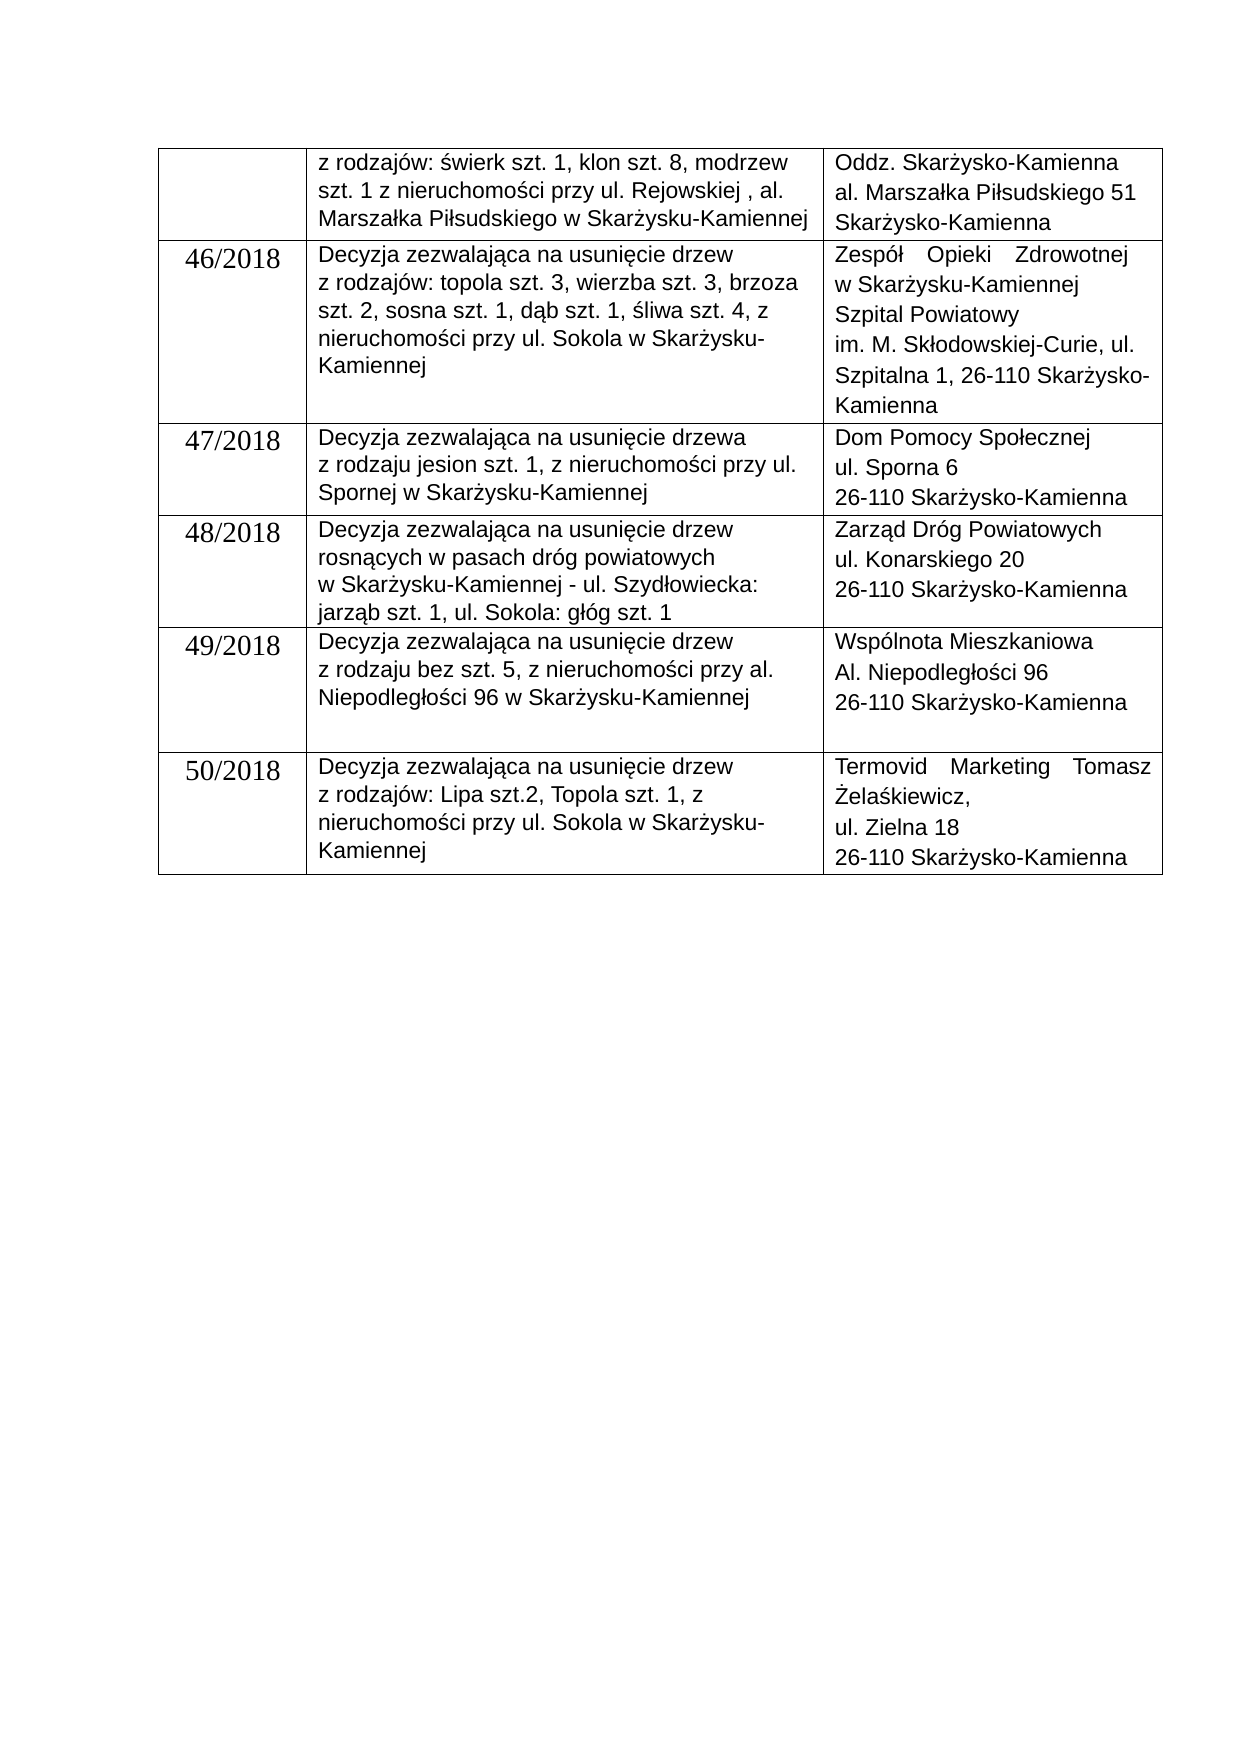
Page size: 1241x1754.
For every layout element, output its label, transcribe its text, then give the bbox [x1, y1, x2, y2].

table_cell 48/2018 [159, 516, 306, 627]
table_cell z rodzajów: świerk szt. 1, klon szt. 8, modrzew szt. 1 z nieruchomości przy ul. Rejowskiej , al. Marszałka Piłsudskiego w Skarżysku-Kamiennej [307, 149, 823, 240]
table_cell Zespół Opieki Zdrowotnej w Skarżysku-Kamiennej Szpital Powiatowy im. M. Skłodowskiej-Curie, ul. Szpitalna 1, 26-110 Skarżysko-Kamienna [824, 241, 1162, 422]
table_cell Termovid Marketing Tomasz Żelaśkiewicz, ul. Zielna 18 26-110 Skarżysko-Kamienna [824, 753, 1162, 874]
table_cell Zarząd Dróg Powiatowych ul. Konarskiego 20 26-110 Skarżysko-Kamienna [824, 516, 1162, 627]
table_cell Decyzja zezwalająca na usunięcie drzewa z rodzaju jesion szt. 1, z nieruchomości przy ul. Spornej w Skarżysku-Kamiennej [307, 424, 823, 514]
table_cell 46/2018 [159, 241, 306, 422]
table_cell 47/2018 [159, 424, 306, 514]
table_cell Decyzja zezwalająca na usunięcie drzew z rodzajów: Lipa szt.2, Topola szt. 1, z nieruchomości przy ul. Sokola w Skarżysku-Kamiennej [307, 753, 823, 874]
table_cell Dom Pomocy Społecznej ul. Sporna 6 26-110 Skarżysko-Kamienna [824, 424, 1162, 514]
table_cell Decyzja zezwalająca na usunięcie drzew rosnących w pasach dróg powiatowych w Skarżysku-Kamiennej - ul. Szydłowiecka: jarząb szt. 1, ul. Sokola: głóg szt. 1 [307, 516, 823, 627]
table_cell Decyzja zezwalająca na usunięcie drzew z rodzajów: topola szt. 3, wierzba szt. 3, brzoza szt. 2, sosna szt. 1, dąb szt. 1, śliwa szt. 4, z nieruchomości przy ul. Sokola w Skarżysku-Kamiennej [307, 241, 823, 422]
table_cell 50/2018 [159, 753, 306, 874]
table_cell Decyzja zezwalająca na usunięcie drzew z rodzaju bez szt. 5, z nieruchomości przy al. Niepodległości 96 w Skarżysku-Kamiennej [307, 628, 823, 752]
table_cell [159, 149, 306, 240]
table_cell Oddz. Skarżysko-Kamienna al. Marszałka Piłsudskiego 51 Skarżysko-Kamienna [824, 149, 1162, 240]
table_cell Wspólnota Mieszkaniowa Al. Niepodległości 96 26-110 Skarżysko-Kamienna [824, 628, 1162, 752]
table_cell 49/2018 [159, 628, 306, 752]
